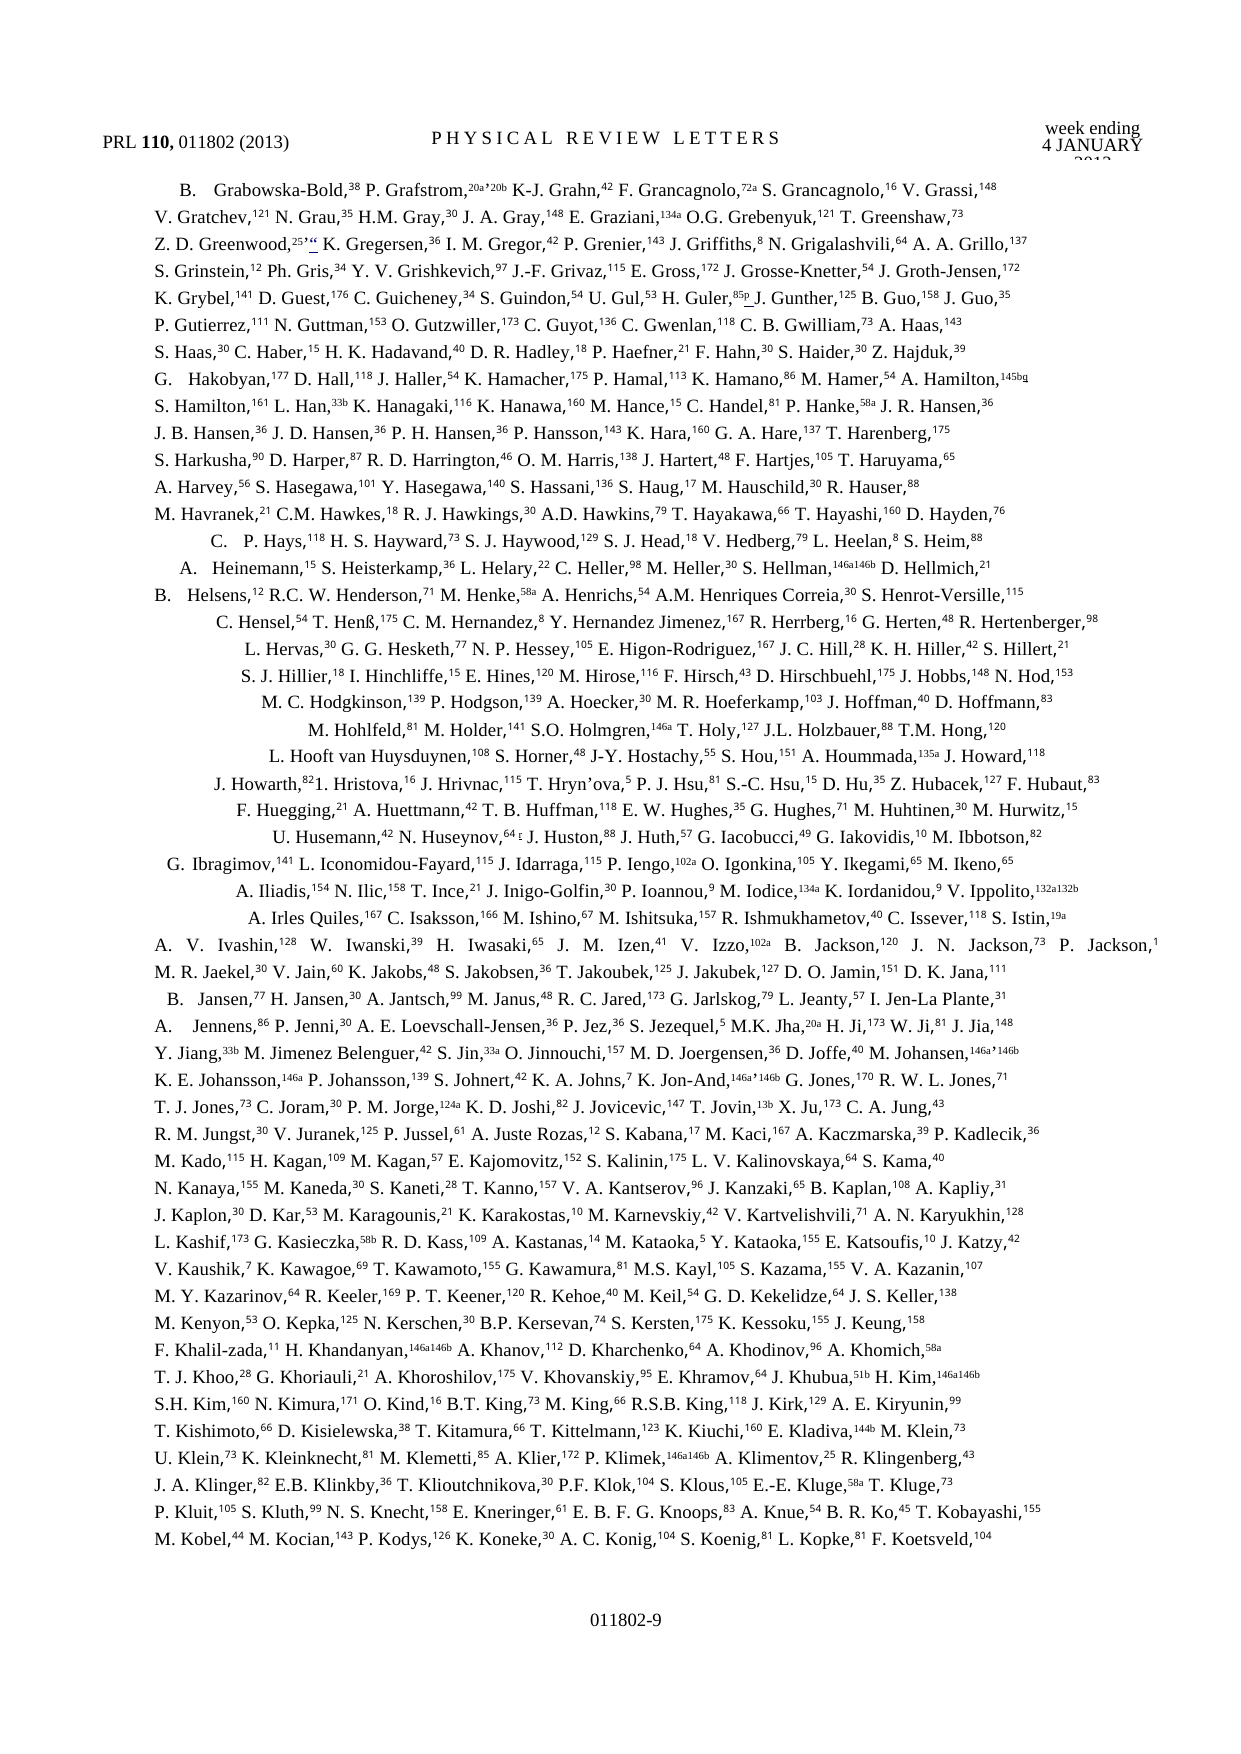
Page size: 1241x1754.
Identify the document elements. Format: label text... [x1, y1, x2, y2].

list Grabowska-Bold,38 P. Grafstrom,20a’20b K-J. Grahn,42 F. Grancagnolo,72a S. Grancagnolo,16 V. Grassi,148 V. Gratchev,121 N. Grau,35 H.M. Gray,30 J. A. Gray,148 E. Graziani,134a O.G. Grebenyuk,121 T. Greenshaw,73 Z. D. Greenwood,25’“ K. Gregersen,36 I. M. Gregor,42 P. Grenier,143 J. Griffiths,8 N. Grigalashvili,64 A. A. Grillo,137 S. Grinstein,12 Ph. Gris,34 Y. V. Grishkevich,97 J.-F. Grivaz,115 E. Gross,172 J. Grosse-Knetter,54 J. Groth-Jensen,172 K. Grybel,141 D. Guest,176 C. Guicheney,34 S. Guindon,54 U. Gul,53 H. Guler,85p J. Gunther,125 B. Guo,158 J. Guo,35 P. Gutierrez,111 N. Guttman,153 O. Gutzwiller,173 C. Guyot,136 C. Gwenlan,118 C. B. Gwilliam,73 A. Haas,143 S. Haas,30 C. Haber,15 H. K. Hadavand,40 D. R. Hadley,18 P. Haefner,21 F. Hahn,30 S. Haider,30 Z. Hajduk,39 [154, 175, 1159, 364]
text week ending [1022, 120, 1163, 138]
text A. V. Ivashin,128 W. Iwanski,39 H. Iwasaki,65 J. M. Izen,41 V. Izzo,102a B. Jackson,120 J. N. Jackson,73 P. Jackson,1 M. R. Jaekel,30 V. Jain,60 K. Jakobs,48 S. Jakobsen,36 T. Jakoubek,125 J. Jakubek,127 D. O. Jamin,151 D. K. Jana,111 [154, 930, 1159, 984]
list Heinemann,15 S. Heisterkamp,36 L. Helary,22 C. Heller,98 M. Heller,30 S. Hellman,146a146b D. Hellmich,21 [179, 552, 1162, 579]
list Jansen,77 H. Jansen,30 A. Jantsch,99 M. Janus,48 R. C. Jared,173 G. Jarlskog,79 L. Jeanty,57 I. Jen-La Plante,31 [167, 984, 1162, 1011]
list Helsens,12 R.C. W. Henderson,71 M. Henke,58a A. Henrichs,54 A.M. Henriques Correia,30 S. Henrot-Versille,115 [154, 579, 1162, 606]
text PRL 110, 011802 (2013) [102, 134, 325, 153]
list P. Hays,118 H. S. Hayward,73 S. J. Haywood,129 S. J. Head,18 V. Hedberg,79 L. Heelan,8 S. Heim,88 [210, 526, 1162, 552]
list Hakobyan,177 D. Hall,118 J. Haller,54 K. Hamacher,175 P. Hamal,113 K. Hamano,86 M. Hamer,54 A. Hamilton,145bq S. Hamilton,161 L. Han,33b K. Hanagaki,116 K. Hanawa,160 M. Hance,15 C. Handel,81 P. Hanke,58a J. R. Hansen,36 J. B. Hansen,36 J. D. Hansen,36 P. H. Hansen,36 P. Hansson,143 K. Hara,160 G. A. Hare,137 T. Harenberg,175 S. Harkusha,90 D. Harper,87 R. D. Harrington,46 O. M. Harris,138 J. Hartert,48 F. Hartjes,105 T. Haruyama,65 A. Harvey,56 S. Hasegawa,101 Y. Hasegawa,140 S. Hassani,136 S. Haug,17 M. Hauschild,30 R. Hauser,88 M. Havranek,21 C.M. Hawkes,18 R. J. Hawkings,30 A.D. Hawkins,79 T. Hayakawa,66 T. Hayashi,160 D. Hayden,76 [154, 364, 1159, 526]
text PHYSICAL REVIEW LETTERS [431, 129, 834, 148]
list Hensel,54 T. Henß,175 C. M. Hernandez,8 Y. Hernandez Jimenez,167 R. Herrberg,16 G. Herten,48 R. Hertenberger,98 L. Hervas,30 G. G. Hesketh,77 N. P. Hessey,105 E. Higon-Rodriguez,167 J. C. Hill,28 K. H. Hiller,42 S. Hillert,21 [152, 606, 1162, 660]
text S. J. Hillier,18 I. Hinchliffe,15 E. Hines,120 M. Hirose,116 F. Hirsch,43 D. Hirschbuehl,175 J. Hobbs,148 N. Hod,153 M. C. Hodgkinson,139 P. Hodgson,139 A. Hoecker,30 M. R. Hoeferkamp,103 J. Hoffman,40 D. Hoffmann,83 M. Hohlfeld,81 M. Holder,141 S.O. Holmgren,146a T. Holy,127 J.L. Holzbauer,88 T.M. Hong,120 L. Hooft van Huysduynen,108 S. Horner,48 J-Y. Hostachy,55 S. Hou,151 A. Hoummada,135a J. Howard,118 J. Howarth,821. Hristova,16 J. Hrivnac,115 T. Hryn’ova,5 P. J. Hsu,81 S.-C. Hsu,15 D. Hu,35 Z. Hubacek,127 F. Hubaut,83 F. Huegging,21 A. Huettmann,42 T. B. Huffman,118 E. W. Hughes,35 G. Hughes,71 M. Huhtinen,30 M. Hurwitz,15 U. Husemann,42 N. Huseynov,64 r J. Huston,88 J. Huth,57 G. Iacobucci,49 G. Iakovidis,10 M. Ibbotson,82 [152, 660, 1162, 849]
list Jennens,86 P. Jenni,30 A. E. Loevschall-Jensen,36 P. Jez,36 S. Jezequel,5 M.K. Jha,20a H. Ji,173 W. Ji,81 J. Jia,148 Y. Jiang,33b M. Jimenez Belenguer,42 S. Jin,33a O. Jinnouchi,157 M. D. Joergensen,36 D. Joffe,40 M. Johansen,146a’146b K. E. Johansson,146a P. Johansson,139 S. Johnert,42 K. A. Johns,7 K. Jon-And,146a’146b G. Jones,170 R. W. L. Jones,71 T. J. Jones,73 C. Joram,30 P. M. Jorge,124a K. D. Joshi,82 J. Jovicevic,147 T. Jovin,13b X. Ju,173 C. A. Jung,43 R. M. Jungst,30 V. Juranek,125 P. Jussel,61 A. Juste Rozas,12 S. Kabana,17 M. Kaci,167 A. Kaczmarska,39 P. Kadlecik,36 M. Kado,115 H. Kagan,109 M. Kagan,57 E. Kajomovitz,152 S. Kalinin,175 L. V. Kalinovskaya,64 S. Kama,40 N. Kanaya,155 M. Kaneda,30 S. Kaneti,28 T. Kanno,157 V. A. Kantserov,96 J. Kanzaki,65 B. Kaplan,108 A. Kapliy,31 J. Kaplon,30 D. Kar,53 M. Karagounis,21 K. Karakostas,10 M. Karnevskiy,42 V. Kartvelishvili,71 A. N. Karyukhin,128 L. Kashif,173 G. Kasieczka,58b R. D. Kass,109 A. Kastanas,14 M. Kataoka,5 Y. Kataoka,155 E. Katsoufis,10 J. Katzy,42 V. Kaushik,7 K. Kawagoe,69 T. Kawamoto,155 G. Kawamura,81 M.S. Kayl,105 S. Kazama,155 V. A. Kazanin,107 M. Y. Kazarinov,64 R. Keeler,169 P. T. Keener,120 R. Kehoe,40 M. Keil,54 G. D. Kekelidze,64 J. S. Keller,138 M. Kenyon,53 O. Kepka,125 N. Kerschen,30 B.P. Kersevan,74 S. Kersten,175 K. Kessoku,155 J. Keung,158 F. Khalil-zada,11 H. Khandanyan,146a146b A. Khanov,112 D. Kharchenko,64 A. Khodinov,96 A. Khomich,58a T. J. Khoo,28 G. Khoriauli,21 A. Khoroshilov,175 V. Khovanskiy,95 E. Khramov,64 J. Khubua,51b H. Kim,146a146b S.H. Kim,160 N. Kimura,171 O. Kind,16 B.T. King,73 M. King,66 R.S.B. King,118 J. Kirk,129 A. E. Kiryunin,99 T. Kishimoto,66 D. Kisielewska,38 T. Kitamura,66 T. Kittelmann,123 K. Kiuchi,160 E. Kladiva,144b M. Klein,73 U. Klein,73 K. Kleinknecht,81 M. Klemetti,85 A. Klier,172 P. Klimek,146a146b A. Klimentov,25 R. Klingenberg,43 J. A. Klinger,82 E.B. Klinkby,36 T. Klioutchnikova,30 P.F. Klok,104 S. Klous,105 E.-E. Kluge,58a T. Kluge,73 P. Kluit,105 S. Kluth,99 N. S. Knecht,158 E. Kneringer,61 E. B. F. G. Knoops,83 A. Knue,54 B. R. Ko,45 T. Kobayashi,155 M. Kobel,44 M. Kocian,143 P. Kodys,126 K. Koneke,30 A. C. Konig,104 S. Koenig,81 L. Kopke,81 F. Koetsveld,104 [154, 1011, 1159, 1551]
text 011802-9 [590, 1611, 676, 1630]
list Ibragimov,141 L. Iconomidou-Fayard,115 J. Idarraga,115 P. Iengo,102a O. Igonkina,105 Y. Ikegami,65 M. Ikeno,65 [167, 849, 1162, 876]
list Iliadis,154 N. Ilic,158 T. Ince,21 J. Inigo-Golfin,30 P. Ioannou,9 M. Iodice,134a K. Iordanidou,9 V. Ippolito,132a132b A. Irles Quiles,167 C. Isaksson,166 M. Ishino,67 M. Ishitsuka,157 R. Ishmukhametov,40 C. Issever,118 S. Istin,19a [152, 876, 1162, 930]
text 4 JANUARY 2013 [1022, 138, 1163, 159]
